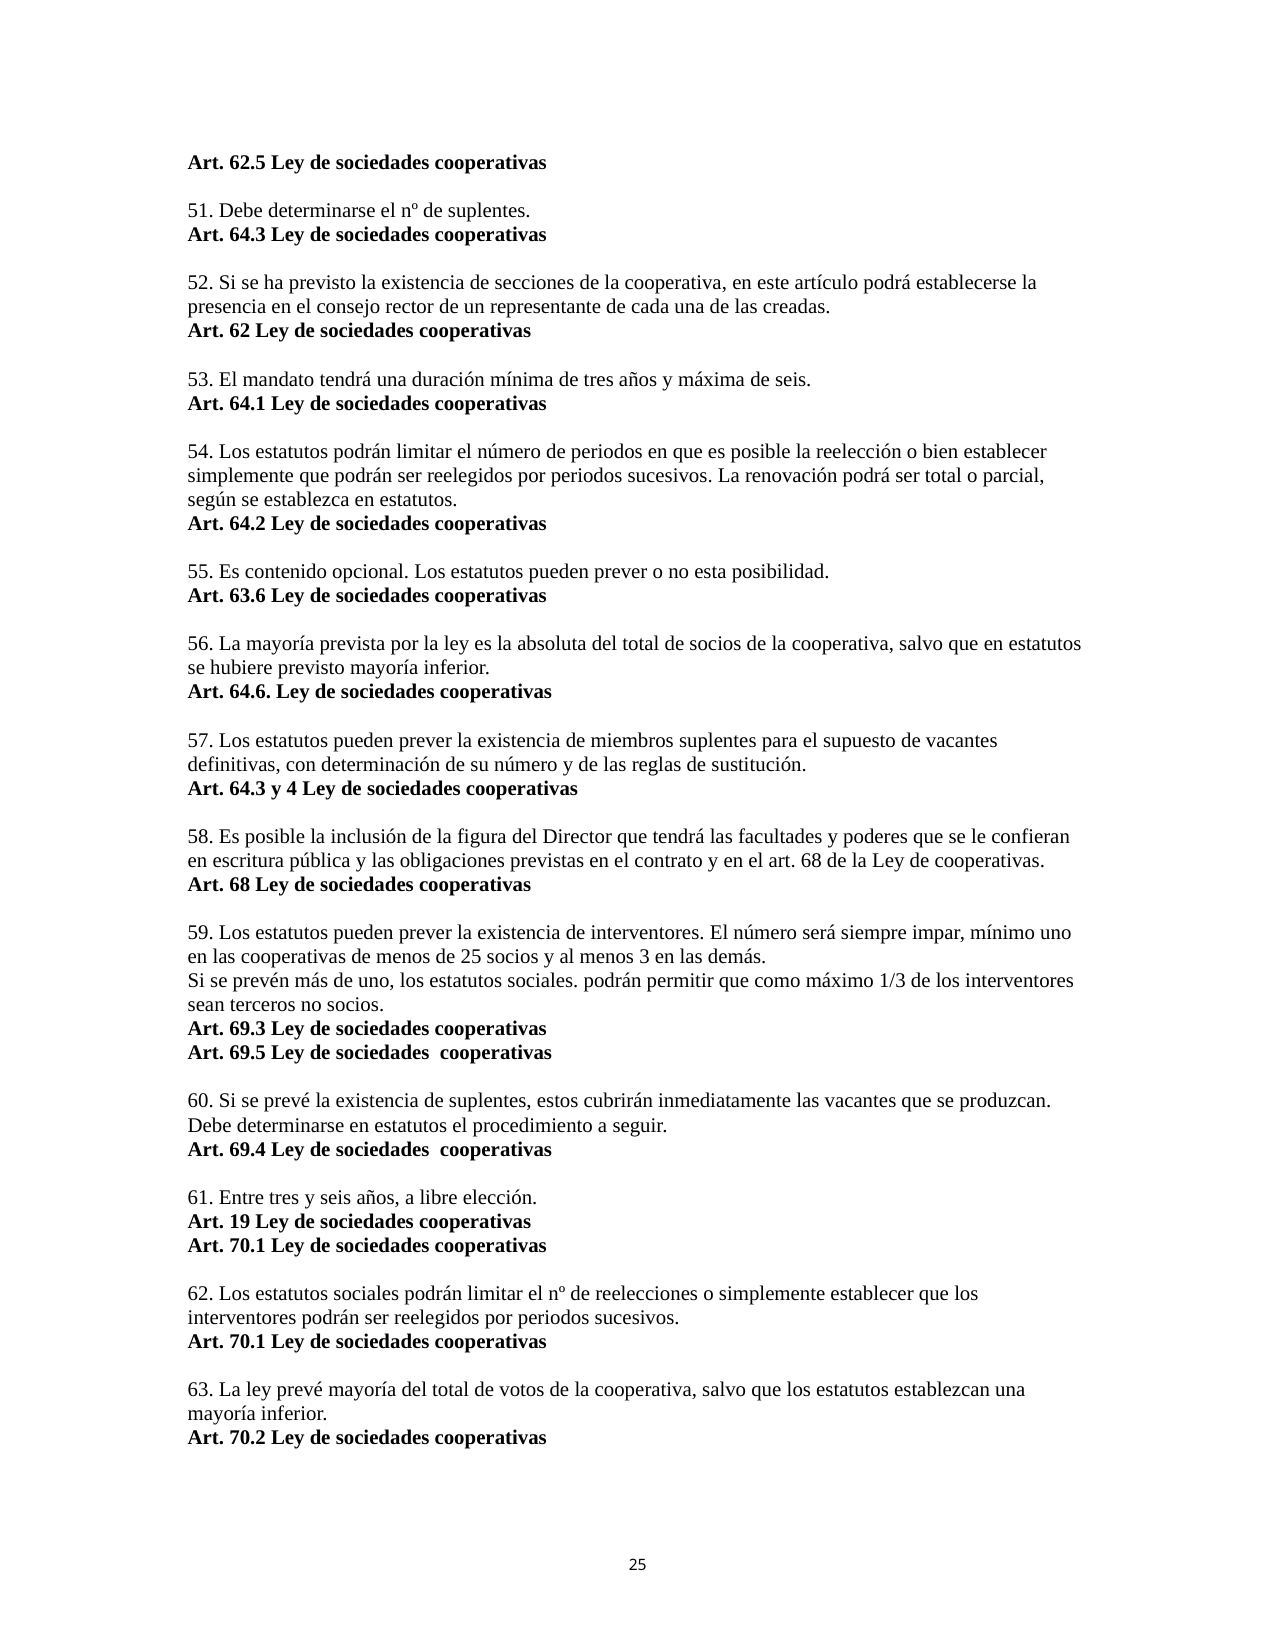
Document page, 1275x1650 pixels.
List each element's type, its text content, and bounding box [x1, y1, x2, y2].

text 62. Los estatutos sociales podrán limitar el nº de reelecciones o simplemente establecer que los interventores podrán ser reelegidos por periodos sucesivos. [187, 1281, 1087, 1329]
text Art. 62 Ley de sociedades cooperativas [187, 318, 1087, 342]
text 60. Si se prevé la existencia de suplentes, estos cubrirán inmediatamente las vacantes que se produzcan. Debe determinarse en estatutos el procedimiento a seguir. [187, 1088, 1087, 1137]
text Art. 64.3 y 4 Ley de sociedades cooperativas [187, 776, 1087, 800]
text Art. 62.5 Ley de sociedades cooperativas [187, 150, 1087, 174]
text Art. 64.2 Ley de sociedades cooperativas [187, 511, 1087, 535]
text Art. 70.2 Ley de sociedades cooperativas [187, 1425, 1087, 1449]
text 58. Es posible la inclusión de la figura del Director que tendrá las facultades y poderes que se le confieran en escritura pública y las obligaciones previstas en el contrato y en el art. 68 de la Ley de cooperativas. [187, 824, 1087, 872]
text Art. 69.5 Ley de sociedades cooperativas [187, 1040, 1087, 1064]
text 56. La mayoría prevista por la ley es la absoluta del total de socios de la cooperativa, salvo que en estatutos se hubiere previsto mayoría inferior. [187, 631, 1087, 679]
text Art. 64.3 Ley de sociedades cooperativas [187, 222, 1087, 246]
text Art. 69.3 Ley de sociedades cooperativas [187, 1016, 1087, 1040]
text 53. El mandato tendrá una duración mínima de tres años y máxima de seis. [187, 367, 1087, 391]
text Art. 64.1 Ley de sociedades cooperativas [187, 391, 1087, 415]
text Art. 70.1 Ley de sociedades cooperativas [187, 1329, 1087, 1353]
text 61. Entre tres y seis años, a libre elección. [187, 1185, 1087, 1209]
text Art. 68 Ley de sociedades cooperativas [187, 872, 1087, 896]
text 59. Los estatutos pueden prever la existencia de interventores. El número será siempre impar, mínimo uno en las cooperativas de menos de 25 socios y al menos 3 en las demás. [187, 920, 1087, 968]
text 55. Es contenido opcional. Los estatutos pueden prever o no esta posibilidad. [187, 559, 1087, 583]
text 63. La ley prevé mayoría del total de votos de la cooperativa, salvo que los estatutos establezcan una mayoría inferior. [187, 1377, 1087, 1425]
text Art. 63.6 Ley de sociedades cooperativas [187, 583, 1087, 607]
text 57. Los estatutos pueden prever la existencia de miembros suplentes para el supuesto de vacantes definitivas, con determinación de su número y de las reglas de sustitución. [187, 727, 1087, 776]
text 52. Si se ha previsto la existencia de secciones de la cooperativa, en este artículo podrá establecerse la presencia en el consejo rector de un representante de cada una de las creadas. [187, 270, 1087, 318]
text Art. 64.6. Ley de sociedades cooperativas [187, 679, 1087, 703]
text 51. Debe determinarse el nº de suplentes. [187, 198, 1087, 222]
text Art. 69.4 Ley de sociedades cooperativas [187, 1137, 1087, 1161]
text Art. 19 Ley de sociedades cooperativas [187, 1209, 1087, 1233]
text Art. 70.1 Ley de sociedades cooperativas [187, 1233, 1087, 1257]
text 54. Los estatutos podrán limitar el número de periodos en que es posible la reelección o bien establecer simplemente que podrán ser reelegidos por periodos sucesivos. La renovación podrá ser total o parcial, según se establezca en estatutos. [187, 439, 1087, 511]
text Si se prevén más de uno, los estatutos sociales. podrán permitir que como máximo 1/3 de los interventores sean terceros no socios. [187, 968, 1087, 1016]
